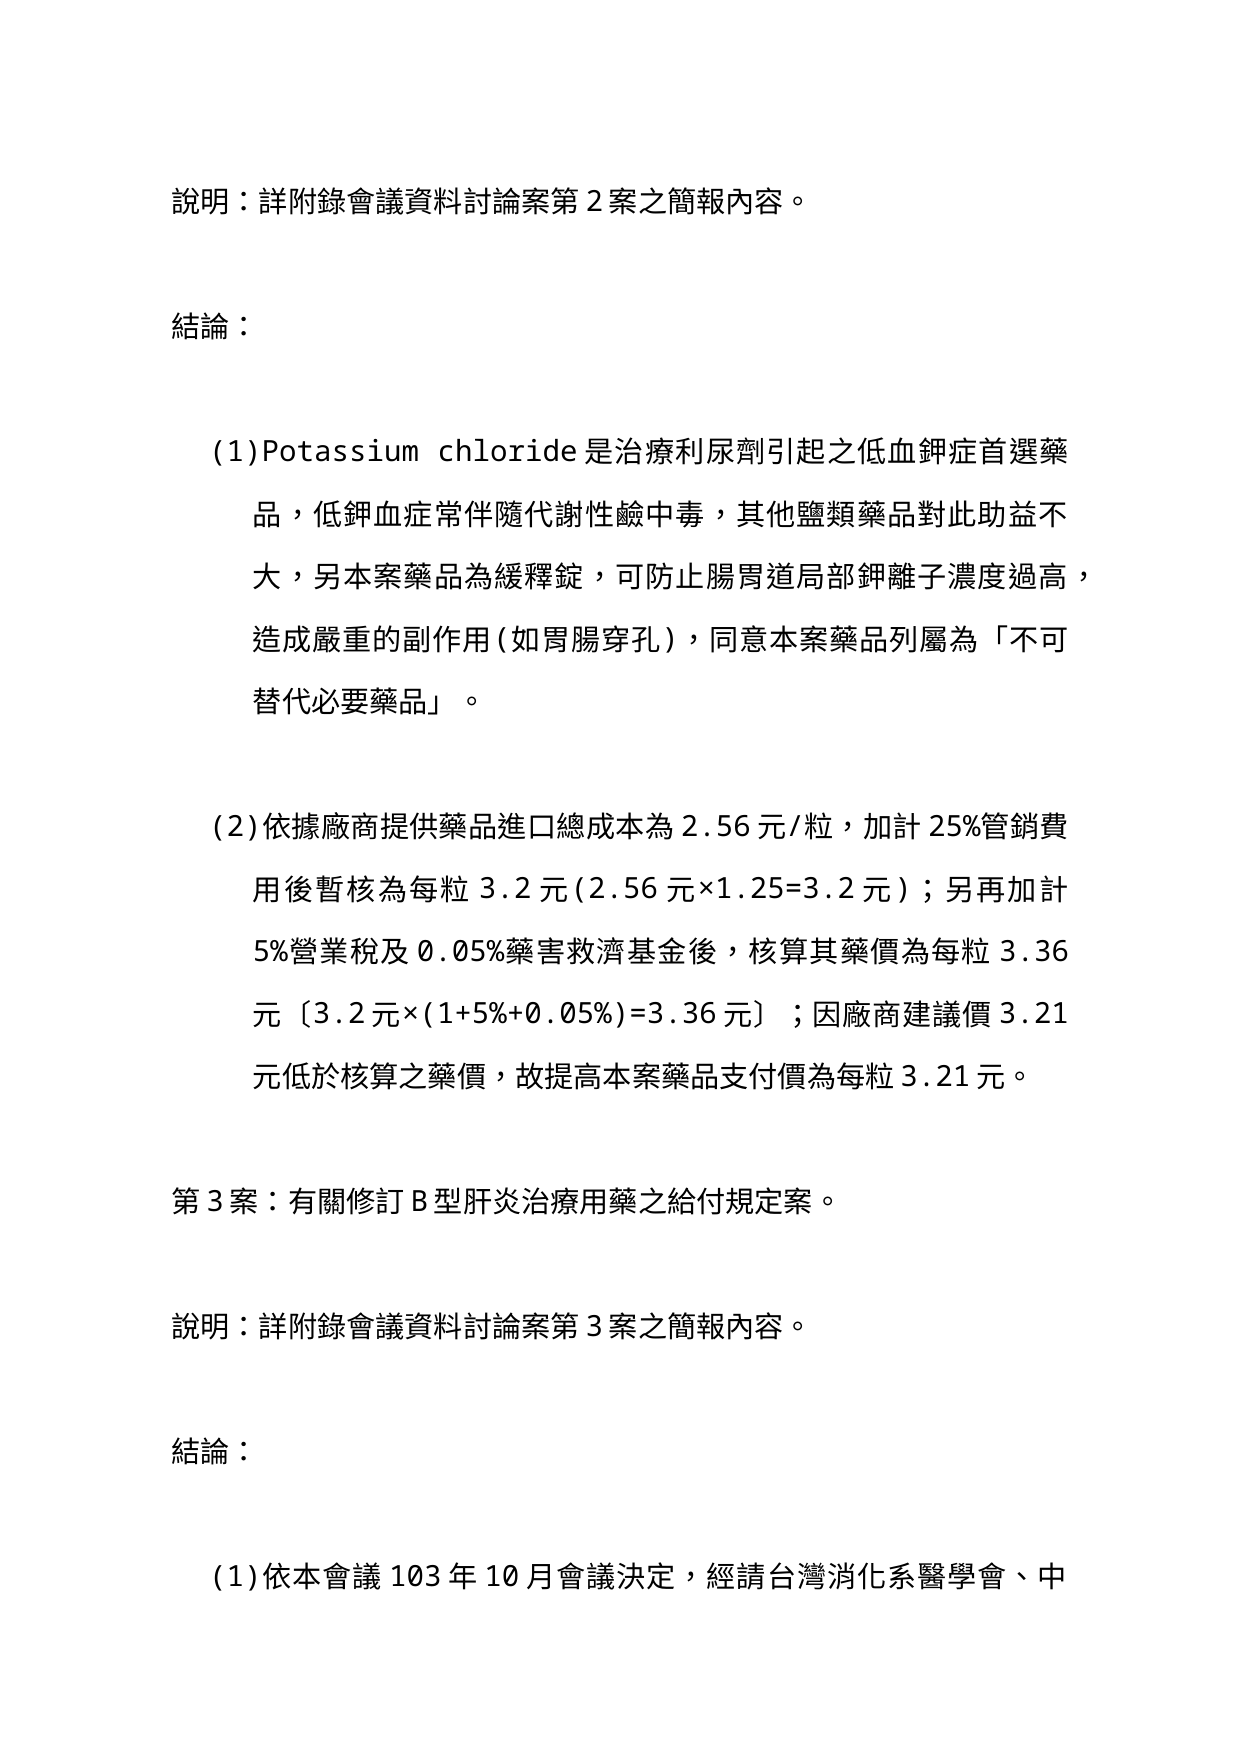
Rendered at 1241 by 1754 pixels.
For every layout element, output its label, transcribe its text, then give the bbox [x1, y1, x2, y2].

text (1)Potassium chloride是治療利尿劑引起之低血鉀症首選藥品，低鉀血症常伴隨代謝性鹼中毒，其他鹽類藥品對此助益不大，另本案藥品為緩釋錠，可防止腸胃道局部鉀離子濃度過高，造成嚴重的副作用(如胃腸穿孔)，同意本案藥品列屬為「不可替代必要藥品」。 [209, 408, 1069, 721]
text 說明：詳附錄會議資料討論案第3案之簡報內容。 [171, 1283, 1069, 1346]
text 說明：詳附錄會議資料討論案第2案之簡報內容。 [171, 158, 1069, 221]
text (2)依據廠商提供藥品進口總成本為2.56元/粒，加計25%管銷費用後暫核為每粒3.2元(2.56元×1.25=3.2元)；另再加計5%營業稅及0.05%藥害救濟基金後，核算其藥價為每粒3.36元〔3.2元×(1+5%+0.05%)=3.36元〕；因廠商建議價3.21元低於核算之藥價，故提高本案藥品支付價為每粒3.21元。 [209, 783, 1069, 1096]
text 第3案：有關修訂B型肝炎治療用藥之給付規定案。 [171, 1158, 1069, 1221]
text (1)依本會議103年10月會議決定，經請台灣消化系醫學會、中 [209, 1533, 1069, 1596]
text 結論： [171, 1408, 1069, 1471]
text 結論： [171, 283, 1069, 346]
